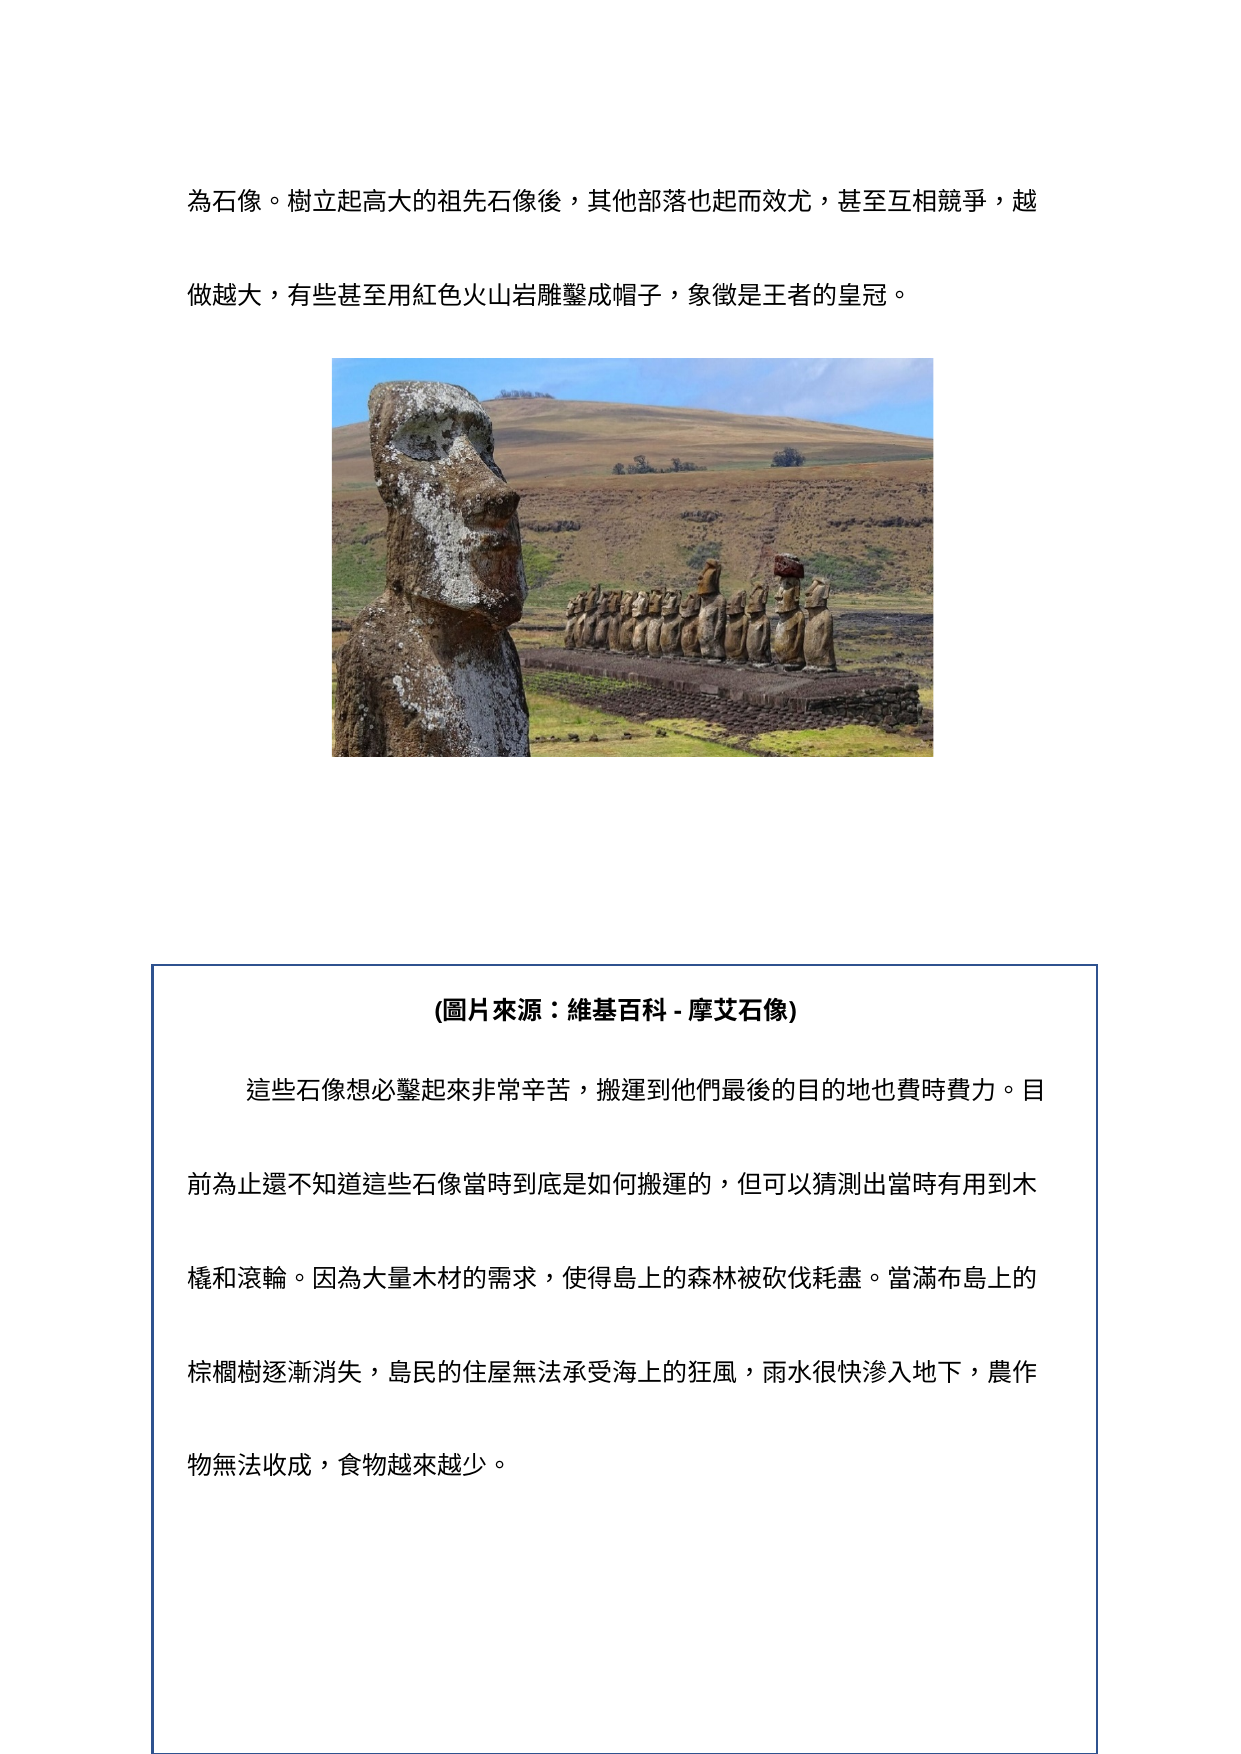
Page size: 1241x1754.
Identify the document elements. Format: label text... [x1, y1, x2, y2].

text 為石像。樹立起高大的祖先石像後，其他部落也起而效尤，甚至互相競爭，越做越大，有些甚至用紅色火山岩雕鑿成帽子，象徵是王者的皇冠。 [187, 158, 1053, 314]
text 這些石像想必鑿起來非常辛苦，搬運到他們最後的目的地也費時費力。目前為止還不知道這些石像當時到底是如何搬運的，但可以猜測出當時有用到木橇和滾輪。因為大量木材的需求，使得島上的森林被砍伐耗盡。當滿布島上的棕櫚樹逐漸消失，島民的住屋無法承受海上的狂風，雨水很快滲入地下，農作物無法收成，食物越來越少。 [187, 1047, 1053, 1485]
text (圖片來源：維基百科 - 摩艾石像) [187, 967, 1053, 1029]
